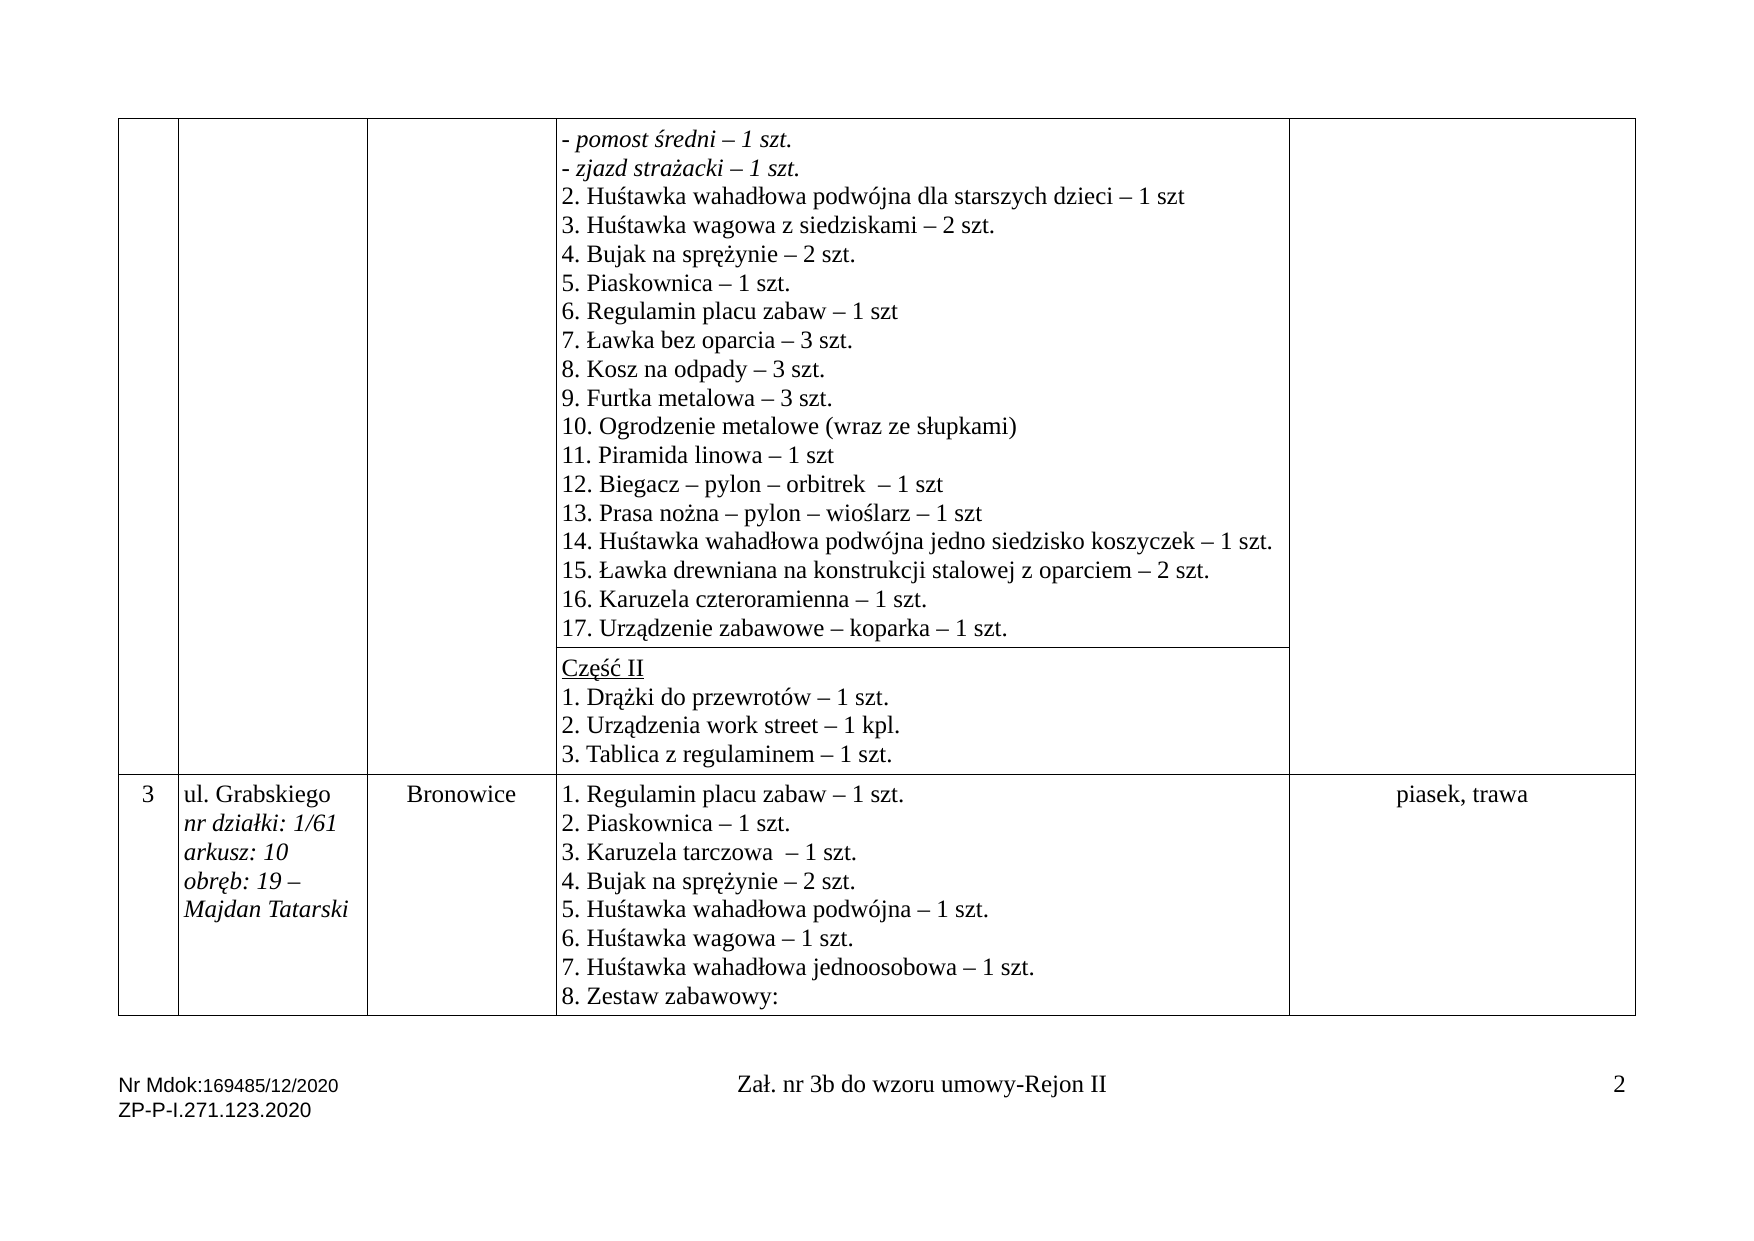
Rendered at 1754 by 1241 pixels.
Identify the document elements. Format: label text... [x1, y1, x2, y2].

table_cell [1290, 119, 1635, 774]
table_cell piasek, trawa [1290, 775, 1635, 1015]
table_cell [179, 119, 367, 774]
table_cell [368, 119, 556, 774]
table_cell ul. Grabskiego nr działki: 1/61 arkusz: 10 obręb: 19 – Majdan Tatarski [179, 775, 367, 1015]
table_cell 1. Regulamin placu zabaw – 1 szt. 2. Piaskownica – 1 szt. 3. Karuzela tarczowa – 1 szt. 4. Bujak na sprężynie – 2 szt. 5. Huśtawka wahadłowa podwójna – 1 szt. 6. Huśtawka wagowa – 1 szt. 7. Huśtawka wahadłowa jednoosobowa – 1 szt. 8. Zestaw zabawowy: [557, 775, 1289, 1015]
table_cell Część II 1. Drążki do przewrotów – 1 szt. 2. Urządzenia work street – 1 kpl. 3. Tablica z regulaminem – 1 szt. [557, 648, 1289, 774]
table_cell [119, 119, 178, 774]
table_cell - pomost średni – 1 szt. - zjazd strażacki – 1 szt. 2. Huśtawka wahadłowa podwójna dla starszych dzieci – 1 szt 3. Huśtawka wagowa z siedziskami – 2 szt. 4. Bujak na sprężynie – 2 szt. 5. Piaskownica – 1 szt. 6. Regulamin placu zabaw – 1 szt 7. Ławka bez oparcia – 3 szt. 8. Kosz na odpady – 3 szt. 9. Furtka metalowa – 3 szt. 10. Ogrodzenie metalowe (wraz ze słupkami) 11. Piramida linowa – 1 szt 12. Biegacz – pylon – orbitrek – 1 szt 13. Prasa nożna – pylon – wioślarz – 1 szt 14. Huśtawka wahadłowa podwójna jedno siedzisko koszyczek – 1 szt. 15. Ławka drewniana na konstrukcji stalowej z oparciem – 2 szt. 16. Karuzela czteroramienna – 1 szt. 17. Urządzenie zabawowe – koparka – 1 szt. [557, 119, 1289, 647]
table_cell 3 [119, 775, 178, 1015]
table_cell Bronowice [368, 775, 556, 1015]
